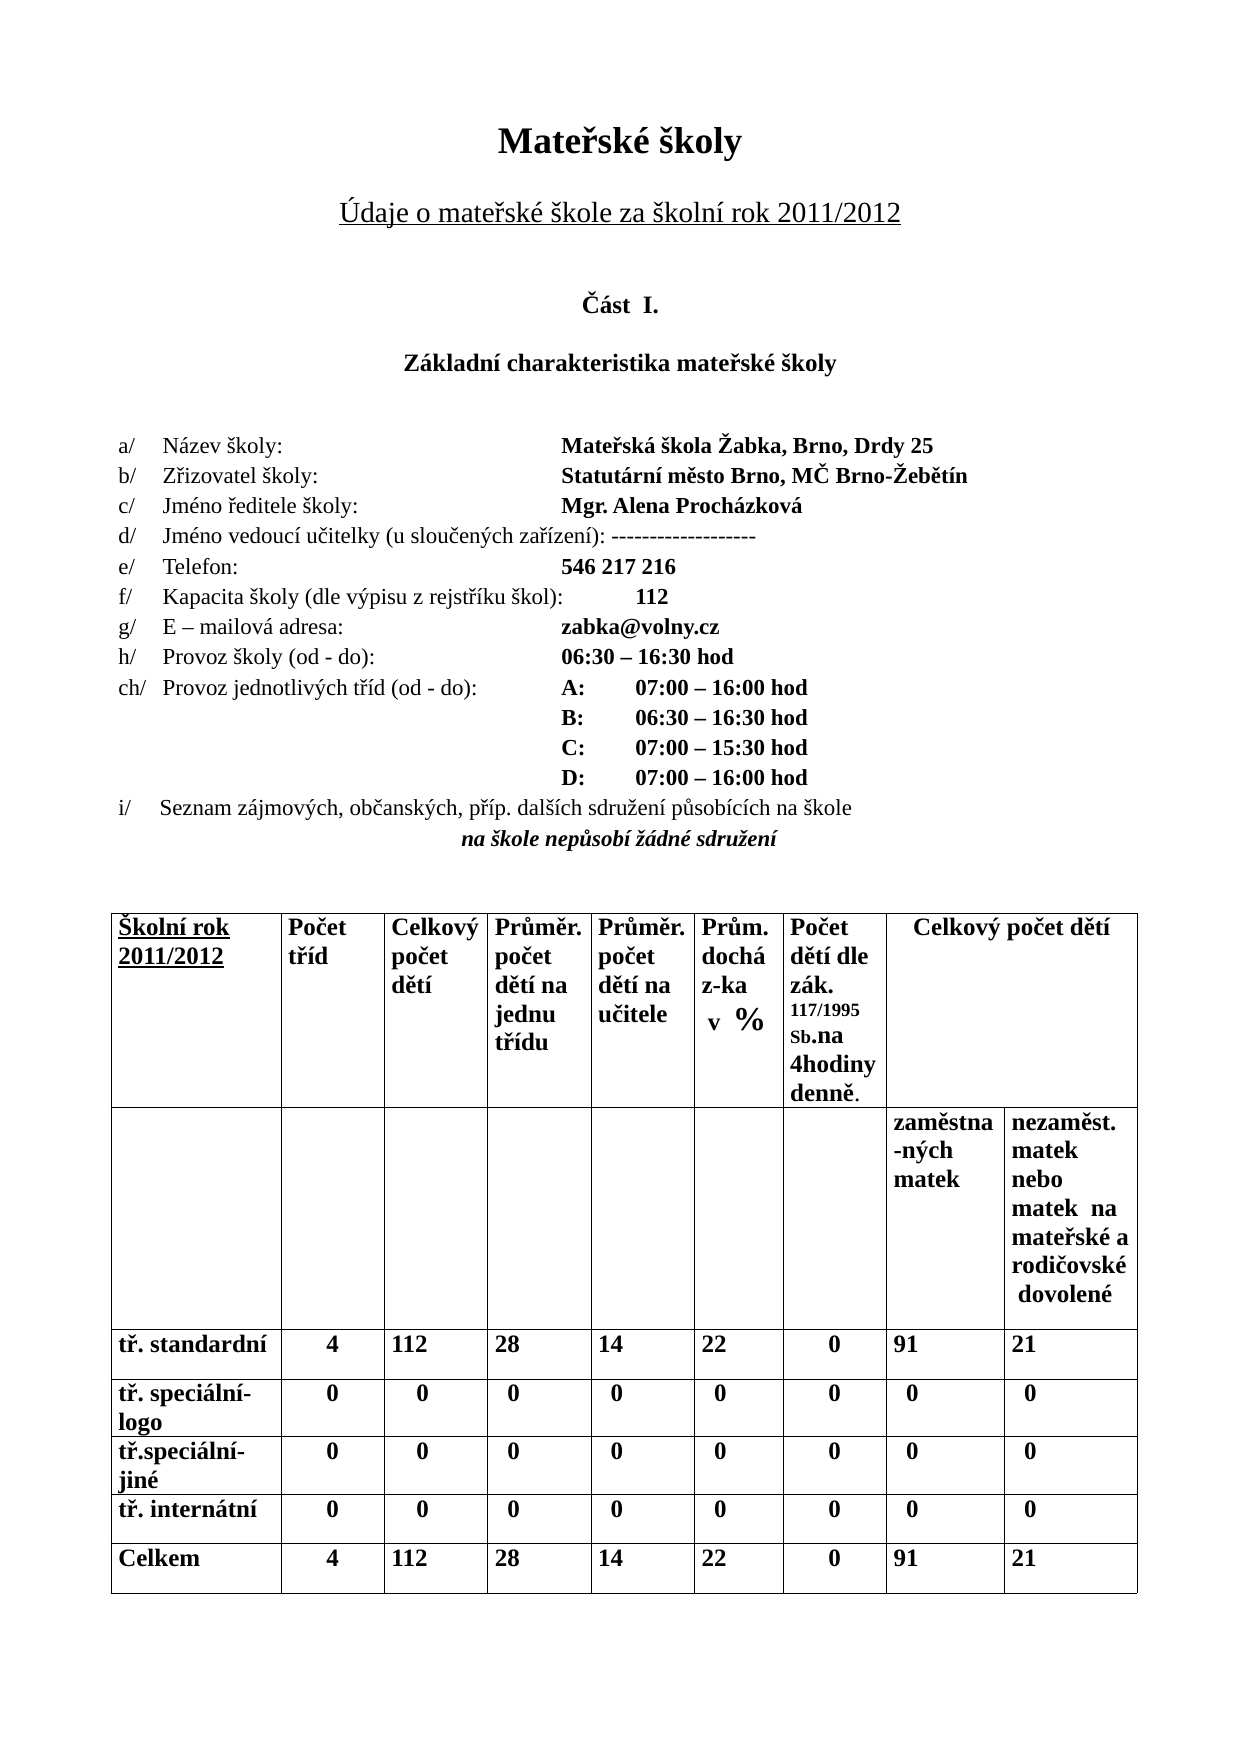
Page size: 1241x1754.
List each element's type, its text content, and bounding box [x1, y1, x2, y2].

table_cell [112, 1108, 281, 1329]
table_cell 0 [695, 1495, 783, 1543]
table_header Počet tříd [282, 914, 384, 1107]
table_cell [385, 1108, 487, 1329]
text h/ Provoz školy (od - do): 06:30 – 16:30 hod [118, 643, 1122, 670]
table_cell 0 [887, 1380, 1004, 1436]
table_cell 28 [488, 1544, 591, 1593]
table_cell 0 [592, 1380, 694, 1436]
text D: 07:00 – 16:00 hod [118, 764, 1122, 791]
table_header Celkový počet dětí [385, 914, 487, 1107]
text e/ Telefon: 546 217 216 [118, 553, 1122, 579]
subtitle Údaje o mateřské škole za školní rok 2011/2012 [118, 195, 1122, 228]
table_cell 0 [385, 1437, 487, 1494]
table_cell 14 [592, 1330, 694, 1378]
table_cell 91 [887, 1544, 1004, 1593]
table_cell tř.speciální- jiné [112, 1437, 281, 1494]
table_cell [488, 1108, 591, 1329]
table_cell 0 [1005, 1380, 1137, 1436]
text d/ Jméno vedoucí učitelky (u sloučených zařízení): ------------------- [118, 523, 1122, 549]
table_cell 0 [887, 1437, 1004, 1494]
table_cell 4 [282, 1544, 384, 1593]
text Základní charakteristika mateřské školy [118, 348, 1122, 377]
table_cell Celkem [112, 1544, 281, 1593]
text Část I. [118, 291, 1122, 319]
text f/ Kapacita školy (dle výpisu z rejstříku škol): 112 [118, 583, 1122, 609]
table_cell 0 [1005, 1437, 1137, 1494]
table_cell nezaměst. matek nebo matek na mateřské a rodičovské dovolené [1005, 1108, 1137, 1329]
table_cell [695, 1108, 783, 1329]
table_cell 0 [282, 1495, 384, 1543]
table_cell 0 [887, 1495, 1004, 1543]
table_cell zaměstna-ných matek [887, 1108, 1004, 1329]
table_cell [282, 1108, 384, 1329]
table_cell 0 [784, 1495, 886, 1543]
text C: 07:00 – 15:30 hod [118, 734, 1122, 760]
table_header Počet dětí dle zák. 117/1995 Sb.na 4hodiny denně. [784, 914, 886, 1107]
text na škole nepůsobí žádné sdružení [118, 825, 1122, 851]
table_cell 0 [784, 1330, 886, 1378]
text a/ Název školy: Mateřská škola Žabka, Brno, Drdy 25 [118, 432, 1122, 458]
text g/ E – mailová adresa: zabka@volny.cz [118, 613, 1122, 639]
table_cell 0 [784, 1437, 886, 1494]
table_cell 21 [1005, 1544, 1137, 1593]
table_cell 0 [695, 1437, 783, 1494]
table_cell 4 [282, 1330, 384, 1378]
text b/ Zřizovatel školy: Statutární město Brno, MČ Brno-Žebětín [118, 462, 1122, 488]
table_cell 112 [385, 1330, 487, 1378]
table_header Celkový počet dětí [887, 914, 1137, 1107]
table_cell 14 [592, 1544, 694, 1593]
table_cell 28 [488, 1330, 591, 1378]
table_cell 0 [488, 1495, 591, 1543]
table_header Průměr. počet dětí na jednu třídu [488, 914, 591, 1107]
table_cell tř. internátní [112, 1495, 281, 1543]
title Mateřské školy [118, 118, 1122, 161]
table_cell 22 [695, 1544, 783, 1593]
table_cell 21 [1005, 1330, 1137, 1378]
table_cell 0 [1005, 1495, 1137, 1543]
text B: 06:30 – 16:30 hod [118, 704, 1122, 730]
table_header Školní rok 2011/2012 [112, 914, 281, 1107]
table_cell 91 [887, 1330, 1004, 1378]
table_cell 112 [385, 1544, 487, 1593]
text c/ Jméno ředitele školy: Mgr. Alena Procházková [118, 492, 1122, 519]
table_cell 0 [282, 1437, 384, 1494]
table_cell 0 [385, 1495, 487, 1543]
table_cell 0 [784, 1380, 886, 1436]
table_header Průměr. počet dětí na učitele [592, 914, 694, 1107]
table_cell 0 [592, 1495, 694, 1543]
table_cell [592, 1108, 694, 1329]
table_cell 0 [385, 1380, 487, 1436]
table_cell tř. speciální-logo [112, 1380, 281, 1436]
table_cell 0 [282, 1380, 384, 1436]
table_cell 0 [488, 1437, 591, 1494]
table_header Prům. docház-ka v % [695, 914, 783, 1107]
table_cell [784, 1108, 886, 1329]
text ch/ Provoz jednotlivých tříd (od - do): A: 07:00 – 16:00 hod [118, 674, 1122, 700]
table_cell tř. standardní [112, 1330, 281, 1378]
text i/ Seznam zájmových, občanských, příp. dalších sdružení působících na škole [118, 794, 1122, 821]
table_cell 0 [695, 1380, 783, 1436]
table_cell 0 [784, 1544, 886, 1593]
table_cell 0 [592, 1437, 694, 1494]
table_cell 0 [488, 1380, 591, 1436]
table_cell 22 [695, 1330, 783, 1378]
